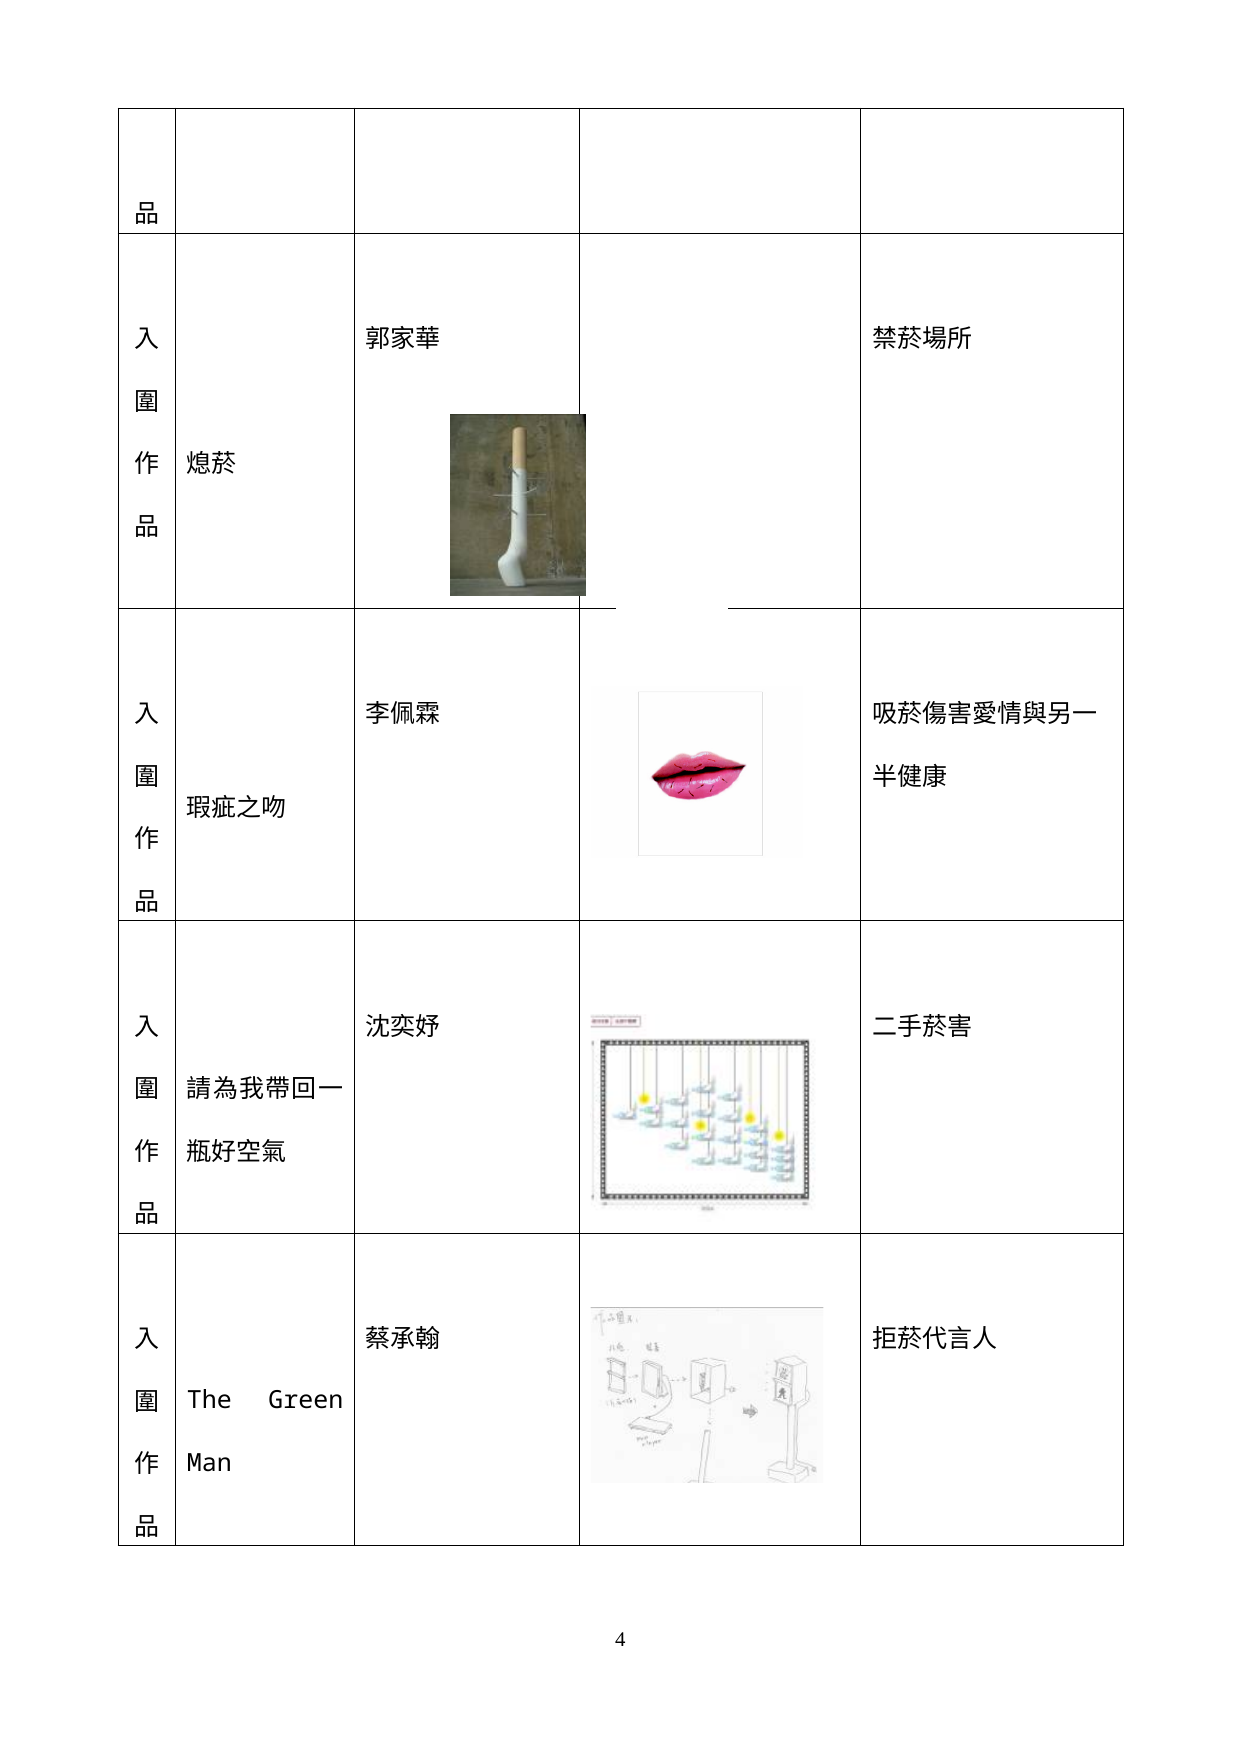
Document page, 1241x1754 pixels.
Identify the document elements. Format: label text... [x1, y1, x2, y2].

table_cell 李佩霖 [355, 609, 579, 920]
table_cell 入圍作品 [119, 609, 175, 920]
table_cell [176, 109, 354, 233]
table_cell 熄菸 [176, 234, 354, 608]
table_cell 吸菸傷害愛情與另一半健康 [861, 609, 1123, 920]
table_cell 瑕疵之吻 [176, 609, 354, 920]
table_cell 拒菸代言人 [861, 1234, 1123, 1545]
table_cell 蔡承翰 [355, 1234, 579, 1545]
table_cell 入圍作品 [119, 921, 175, 1233]
table_cell [580, 609, 860, 920]
table_cell 入圍作品 [119, 234, 175, 608]
table_cell [580, 921, 860, 1233]
table_cell 入圍作品 [119, 1234, 175, 1545]
table_cell 禁菸場所 [861, 234, 1123, 608]
table_cell [580, 1234, 860, 1545]
table_cell 品 [119, 109, 175, 233]
table_cell [580, 109, 860, 233]
table_cell [355, 109, 579, 233]
table_cell 請為我帶回一瓶好空氣 [176, 921, 354, 1233]
table_cell 沈奕妤 [355, 921, 579, 1233]
table_cell 郭家華 [355, 234, 579, 608]
table_cell 二手菸害 [861, 921, 1123, 1233]
table_cell The Green Man [176, 1234, 354, 1545]
table_cell [580, 234, 860, 634]
table_cell [861, 109, 1123, 233]
